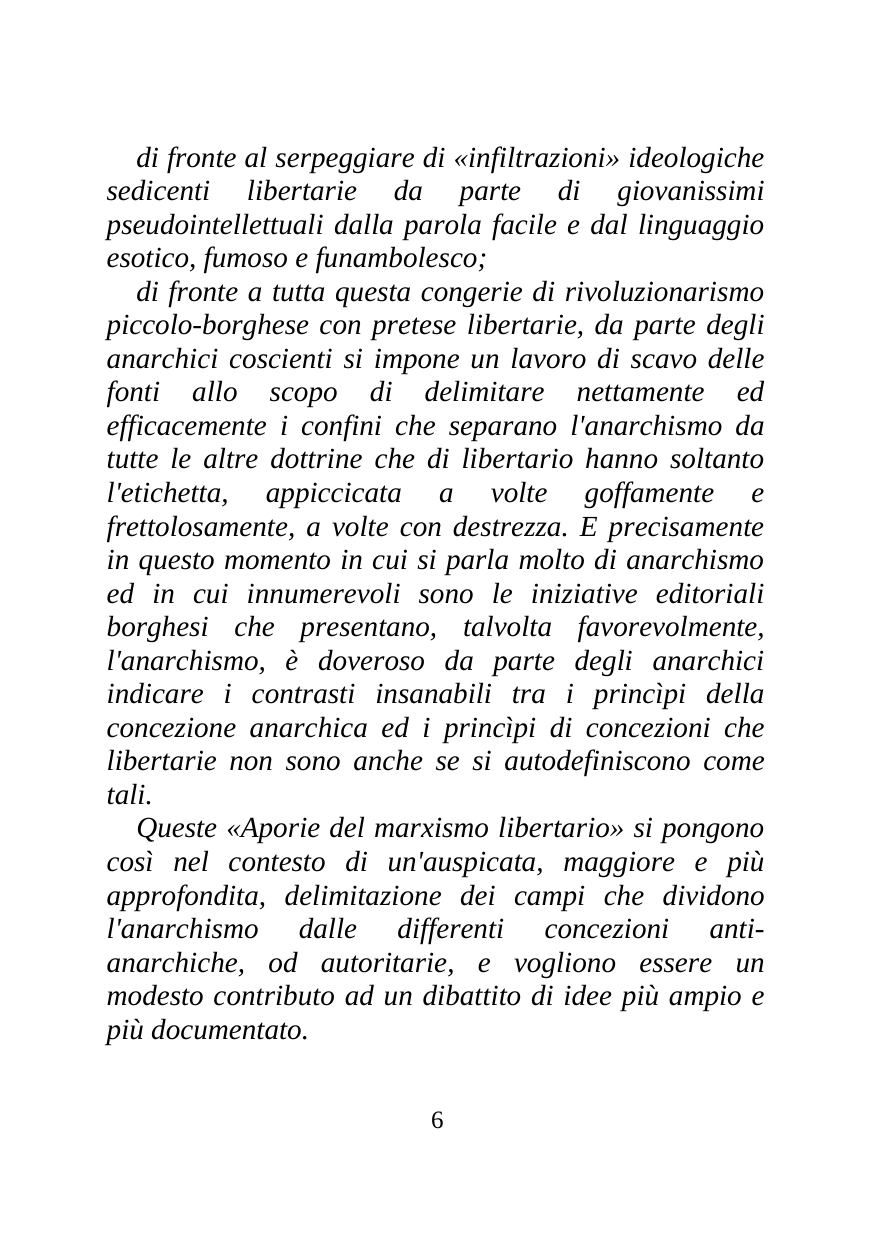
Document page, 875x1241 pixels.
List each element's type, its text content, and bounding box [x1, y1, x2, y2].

text Queste «Aporie del marxismo libertario» si pongono così nel contesto di un'auspicata, maggiore e più approfondita, delimitazione dei campi che dividono l'anarchismo dalle differenti concezioni anti-anarchiche, od autoritarie, e vogliono essere un modesto contributo ad un dibattito di idee più ampio e più documentato. [106, 811, 768, 1045]
text di fronte a tutta questa congerie di rivoluzionarismo piccolo-borghese con pretese libertarie, da parte degli anarchici coscienti si impone un lavoro di scavo delle fonti allo scopo di delimitare nettamente ed efficacemente i confini che separano l'anarchismo da tutte le altre dottrine che di libertario hanno soltanto l'etichetta, appiccicata a volte goffamente e frettolosamente, a volte con destrezza. E precisamente in questo momento in cui si parla molto di anarchismo ed in cui innumerevoli sono le iniziative editoriali borghesi che presentano, talvolta favorevolmente, l'anarchismo, è doveroso da parte degli anarchici indicare i contrasti insanabili tra i princìpi della concezione anarchica ed i princìpi di concezioni che libertarie non sono anche se si autodefiniscono come tali. [106, 274, 768, 811]
text di fronte al serpeggiare di «infiltrazioni» ideologiche sedicenti libertarie da parte di giovanissimi pseudointellettuali dalla parola facile e dal linguaggio esotico, fumoso e funambolesco; [106, 140, 768, 274]
